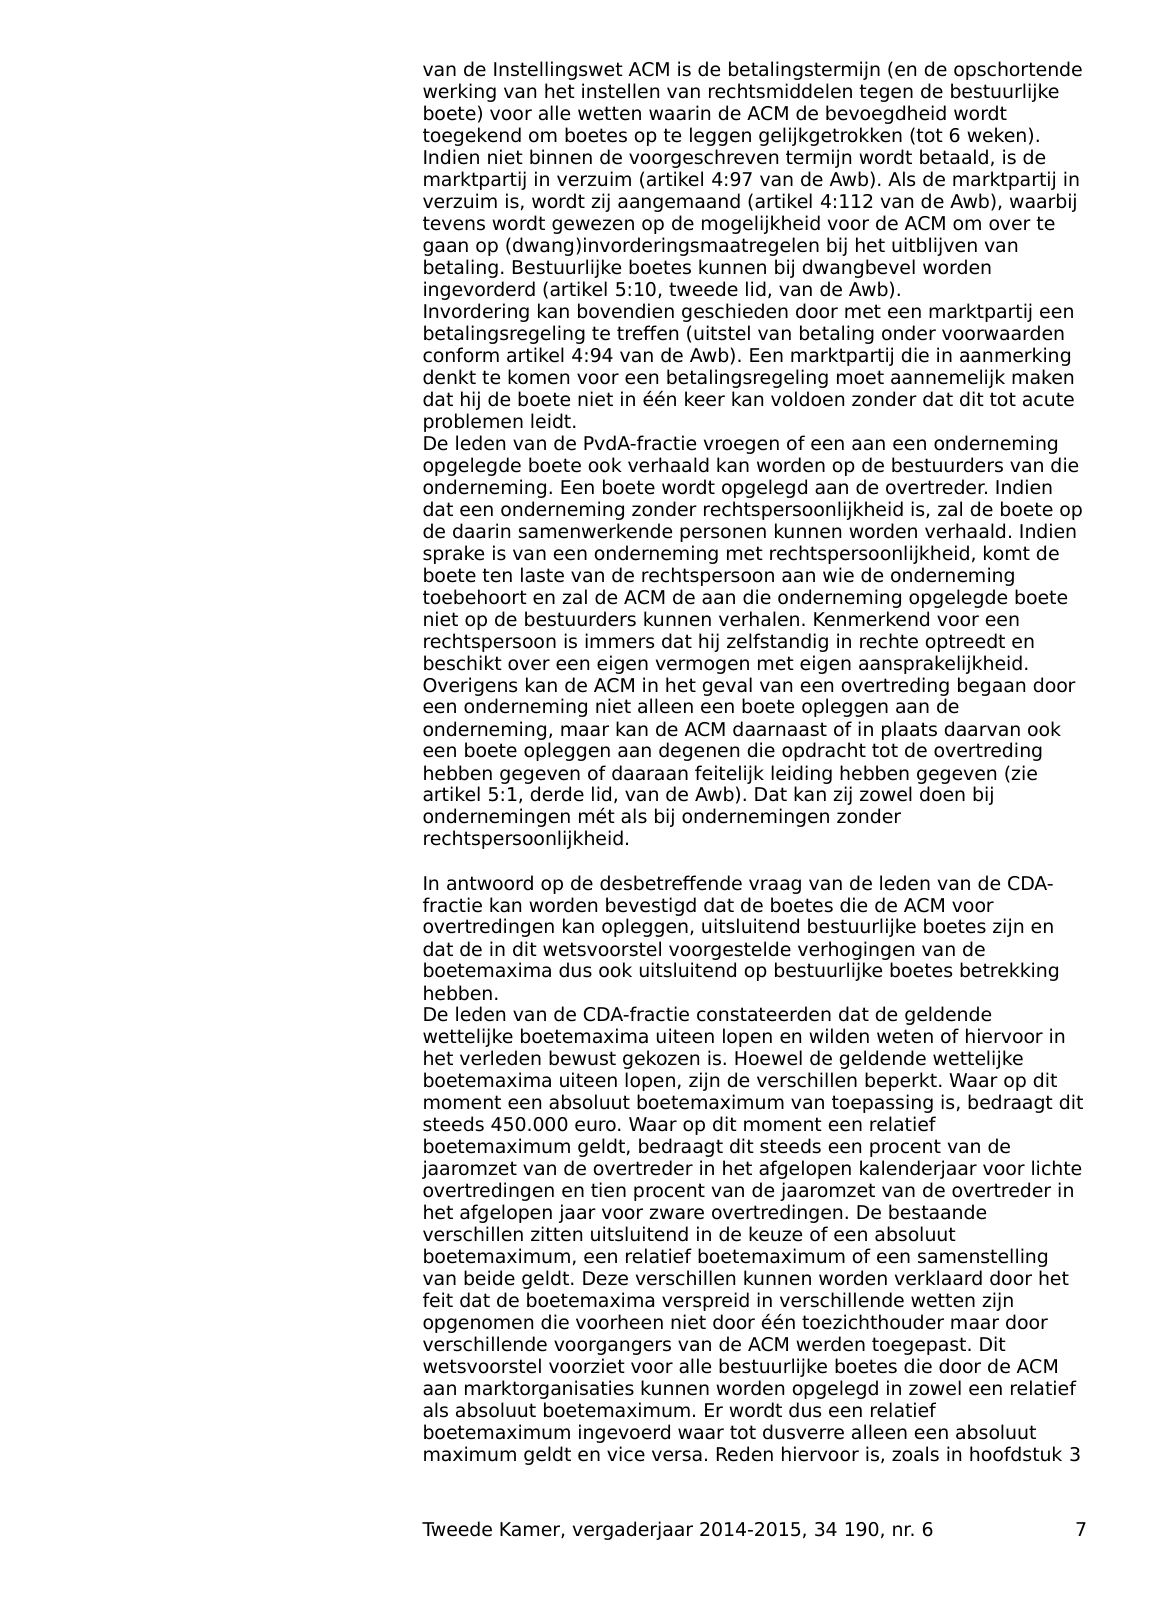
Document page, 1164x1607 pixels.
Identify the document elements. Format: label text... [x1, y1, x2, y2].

text In antwoord op de desbetreffende vraag van de leden van de CDA-fractie kan worden bevestigd dat de boetes die de ACM voor overtredingen kan opleggen, uitsluitend bestuurlijke boetes zijn en dat de in dit wetsvoorstel voorgestelde verhogingen van de boetemaxima dus ook uitsluitend op bestuurlijke boetes betrekking hebben. [422, 872, 1087, 1004]
text van de Instellingswet ACM is de betalingstermijn (en de opschortende werking van het instellen van rechtsmiddelen tegen de bestuurlijke boete) voor alle wetten waarin de ACM de bevoegdheid wordt toegekend om boetes op te leggen gelijkgetrokken (tot 6 weken). Indien niet binnen de voorgeschreven termijn wordt betaald, is de marktpartij in verzuim (artikel 4:97 van de Awb). Als de marktpartij in verzuim is, wordt zij aangemaand (artikel 4:112 van de Awb), waarbij tevens wordt gewezen op de mogelijkheid voor de ACM om over te gaan op (dwang)invorderingsmaatregelen bij het uitblijven van betaling. Bestuurlijke boetes kunnen bij dwangbevel worden ingevorderd (artikel 5:10, tweede lid, van de Awb). [422, 59, 1087, 301]
text De leden van de PvdA-fractie vroegen of een aan een onderneming opgelegde boete ook verhaald kan worden op de bestuurders van die onderneming. Een boete wordt opgelegd aan de overtreder. Indien dat een onderneming zonder rechtspersoonlijkheid is, zal de boete op de daarin samenwerkende personen kunnen worden verhaald. Indien sprake is van een onderneming met rechtspersoonlijkheid, komt de boete ten laste van de rechtspersoon aan wie de onderneming toebehoort en zal de ACM de aan die onderneming opgelegde boete niet op de bestuurders kunnen verhalen. Kenmerkend voor een rechtspersoon is immers dat hij zelfstandig in rechte optreedt en beschikt over een eigen vermogen met eigen aansprakelijkheid. Overigens kan de ACM in het geval van een overtreding begaan door een onderneming niet alleen een boete opleggen aan de onderneming, maar kan de ACM daarnaast of in plaats daarvan ook een boete opleggen aan degenen die opdracht tot de overtreding hebben gegeven of daaraan feitelijk leiding hebben gegeven (zie artikel 5:1, derde lid, van de Awb). Dat kan zij zowel doen bij ondernemingen mét als bij ondernemingen zonder rechtspersoonlijkheid. [422, 433, 1087, 850]
text De leden van de CDA-fractie constateerden dat de geldende wettelijke boetemaxima uiteen lopen en wilden weten of hiervoor in het verleden bewust gekozen is. Hoewel de geldende wettelijke boetemaxima uiteen lopen, zijn de verschillen beperkt. Waar op dit moment een absoluut boetemaximum van toepassing is, bedraagt dit steeds 450.000 euro. Waar op dit moment een relatief boetemaximum geldt, bedraagt dit steeds een procent van de jaaromzet van de overtreder in het afgelopen kalenderjaar voor lichte overtredingen en tien procent van de jaaromzet van de overtreder in het afgelopen jaar voor zware overtredingen. De bestaande verschillen zitten uitsluitend in de keuze of een absoluut boetemaximum, een relatief boetemaximum of een samenstelling van beide geldt. Deze verschillen kunnen worden verklaard door het feit dat de boetemaxima verspreid in verschillende wetten zijn opgenomen die voorheen niet door één toezichthouder maar door verschillende voorgangers van de ACM werden toegepast. Dit wetsvoorstel voorziet voor alle bestuurlijke boetes die door de ACM aan marktorganisaties kunnen worden opgelegd in zowel een relatief als absoluut boetemaximum. Er wordt dus een relatief boetemaximum ingevoerd waar tot dusverre alleen een absoluut maximum geldt en vice versa. Reden hiervoor is, zoals in hoofdstuk 3 [422, 1004, 1087, 1466]
text Invordering kan bovendien geschieden door met een marktpartij een betalingsregeling te treffen (uitstel van betaling onder voorwaarden conform artikel 4:94 van de Awb). Een marktpartij die in aanmerking denkt te komen voor een betalingsregeling moet aannemelijk maken dat hij de boete niet in één keer kan voldoen zonder dat dit tot acute problemen leidt. [422, 301, 1087, 433]
